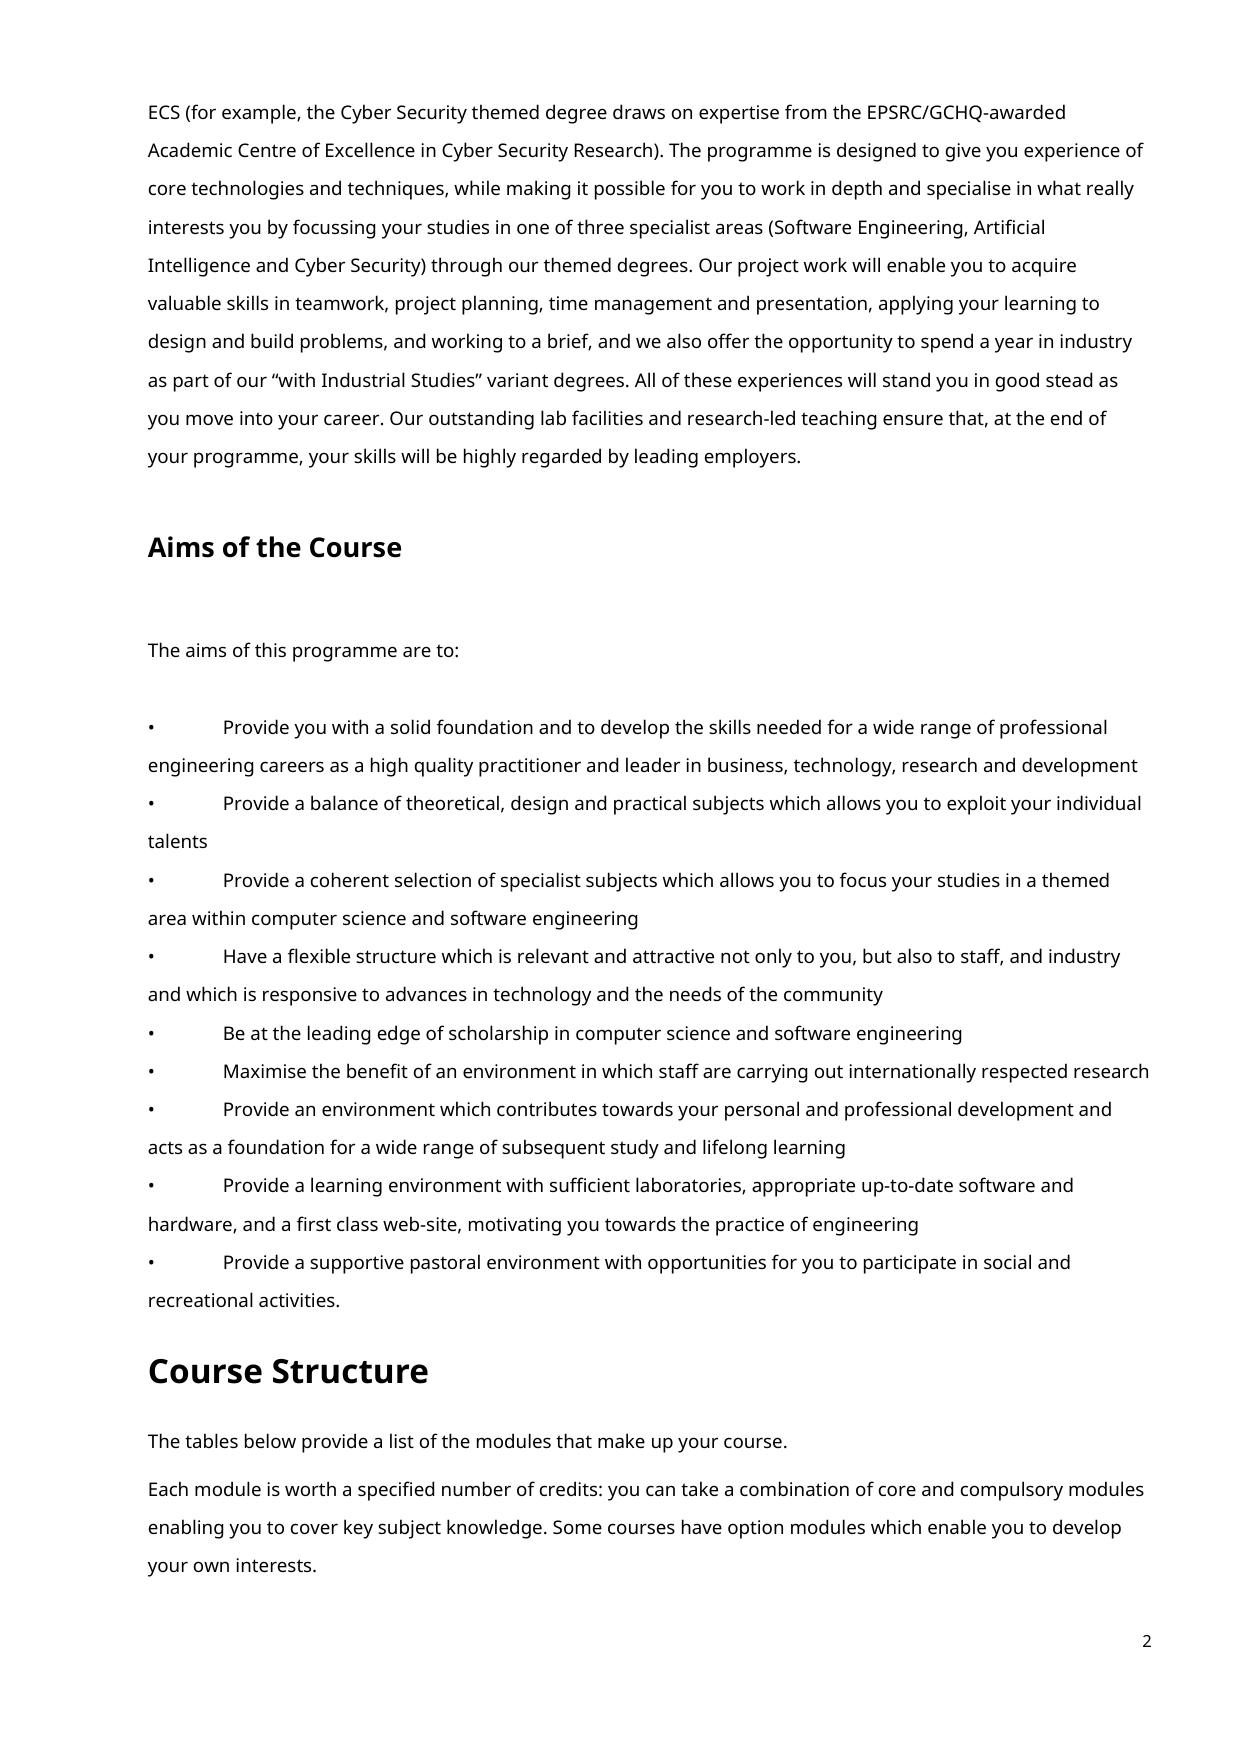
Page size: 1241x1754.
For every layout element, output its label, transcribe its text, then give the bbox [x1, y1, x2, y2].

text ECS (for example, the Cyber Security themed degree draws on expertise from the EPSRC/GCHQ-awarded Academic Centre of Excellence in Cyber Security Research). The programme is designed to give you experience of core technologies and techniques, while making it possible for you to work in depth and specialise in what really interests you by focussing your studies in one of three specialist areas (Software Engineering, Artificial Intelligence and Cyber Security) through our themed degrees. Our project work will enable you to acquire valuable skills in teamwork, project planning, time management and presentation, applying your learning to design and build problems, and working to a brief, and we also offer the opportunity to spend a year in industry as part of our “with Industrial Studies” variant degrees. All of these experiences will stand you in good stead as you move into your career. Our outstanding lab facilities and research-led teaching ensure that, at the end of your programme, your skills will be highly regarded by leading employers. [148, 99, 1145, 469]
text Each module is worth a specified number of credits: you can take a combination of core and compulsory modules enabling you to cover key subject knowledge. Some courses have option modules which enable you to develop your own interests. [148, 1476, 1152, 1578]
subtitle Course Structure [148, 1348, 1152, 1393]
text The aims of this programme are to: • Provide you with a solid foundation and to develop the skills needed for a wide range of professional engineering careers as a high quality practitioner and leader in business, technology, research and development • Provide a balance of theoretical, design and practical subjects which allows you to exploit your individual talents • Provide a coherent selection of specialist subjects which allows you to focus your studies in a themed area within computer science and software engineering • Have a flexible structure which is relevant and attractive not only to you, but also to staff, and industry and which is responsive to advances in technology and the needs of the community • Be at the leading edge of scholarship in computer science and software engineering • Maximise the benefit of an environment in which staff are carrying out internationally respected research • Provide an environment which contributes towards your personal and professional development and acts as a foundation for a wide range of subsequent study and lifelong learning • Provide a learning environment with sufficient laboratories, appropriate up-to-date software and hardware, and a first class web-site, motivating you towards the practice of engineering • Provide a supportive pastoral environment with opportunities for you to participate in social and recreational activities. [148, 638, 1152, 1313]
subtitle Aims of the Course [148, 528, 1152, 565]
text The tables below provide a list of the modules that make up your course. [148, 1428, 1152, 1454]
